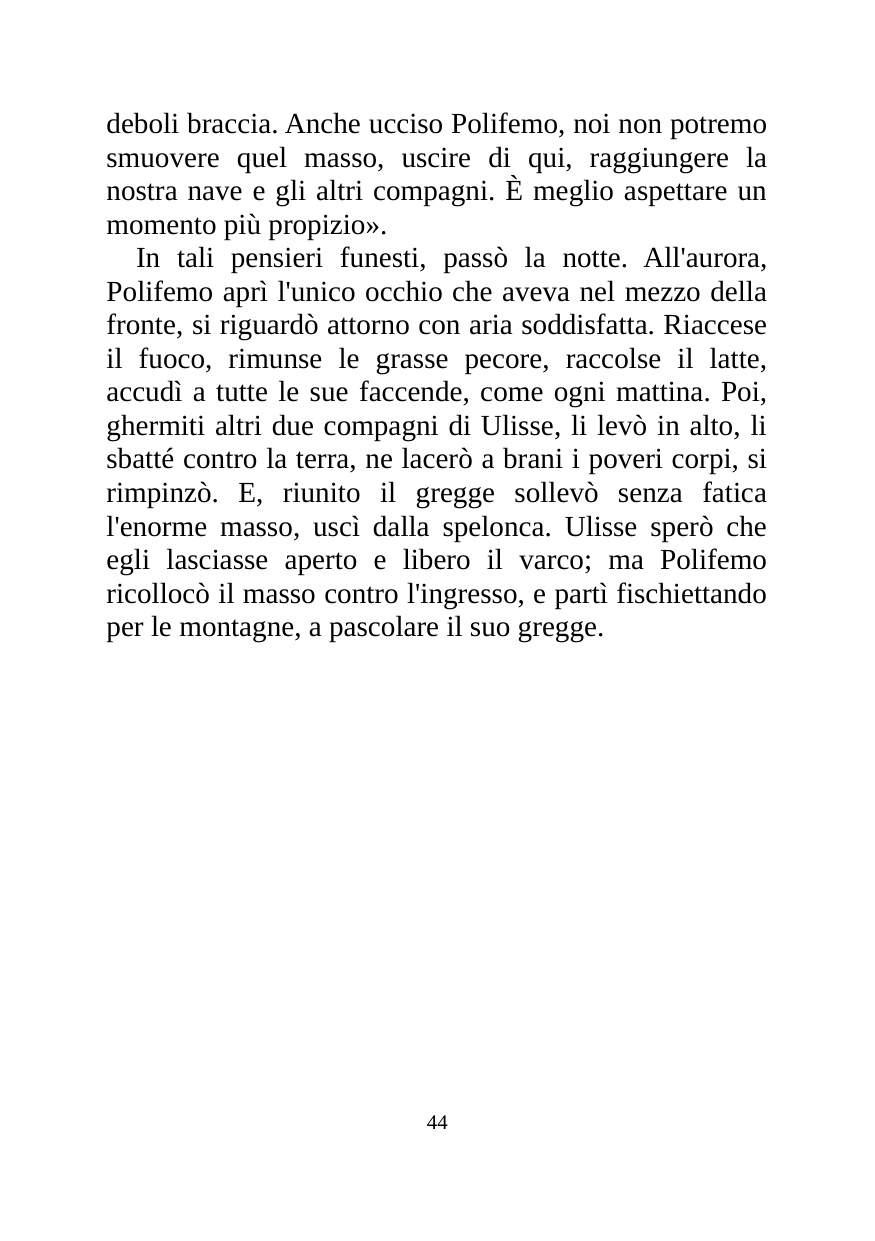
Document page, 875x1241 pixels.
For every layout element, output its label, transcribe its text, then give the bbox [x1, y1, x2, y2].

text deboli braccia. Anche ucciso Polifemo, noi non potremo smuovere quel masso, uscire di qui, raggiungere la nostra nave e gli altri compagni. È meglio aspettare un momento più propizio». [106, 106, 768, 240]
text In tali pensieri funesti, passò la notte. All'aurora, Polifemo aprì l'unico occhio che aveva nel mezzo della fronte, si riguardò attorno con aria soddisfatta. Riaccese il fuoco, rimunse le grasse pecore, raccolse il latte, accudì a tutte le sue faccende, come ogni mattina. Poi, ghermiti altri due compagni di Ulisse, li levò in alto, li sbatté contro la terra, ne lacerò a brani i poveri corpi, si rimpinzò. E, riunito il gregge sollevò senza fatica l'enorme masso, uscì dalla spelonca. Ulisse sperò che egli lasciasse aperto e libero il varco; ma Polifemo ricollocò il masso contro l'ingresso, e partì fischiettando per le montagne, a pascolare il suo gregge. [106, 240, 768, 643]
